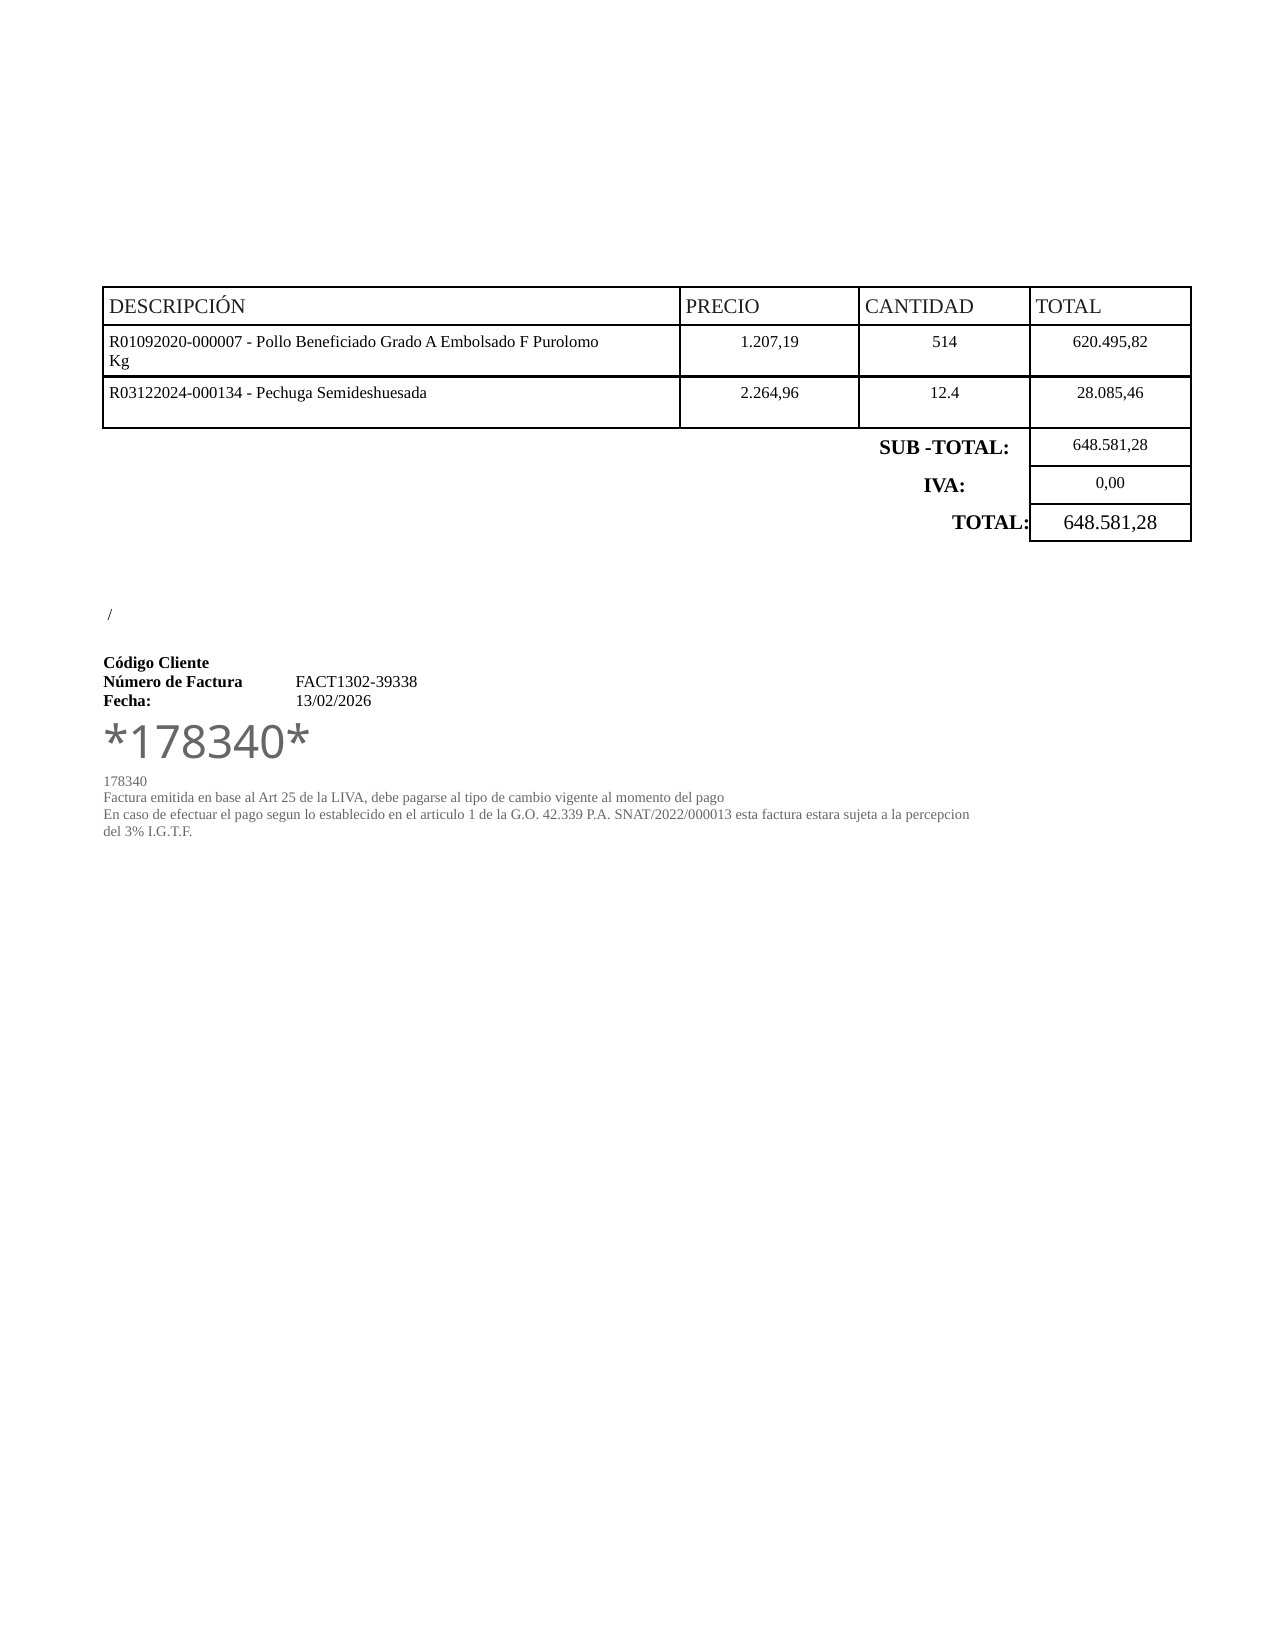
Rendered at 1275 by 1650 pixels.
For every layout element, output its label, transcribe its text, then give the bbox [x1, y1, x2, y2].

table_cell R03122024-000134 - Pechuga Semideshuesada [104, 378, 679, 427]
table_header Código Cliente [103, 653, 295, 672]
table_cell 13/02/2026 [295, 691, 517, 710]
table_header DESCRIPCIÓN [104, 288, 679, 323]
table_cell FACT1302-39338 [295, 672, 517, 691]
table_header TOTAL [1031, 288, 1190, 323]
table_cell TOTAL: [859, 503, 1029, 540]
table_cell 0,00 [1031, 467, 1190, 502]
table_cell IVA: [859, 465, 1029, 502]
text 178340 [103, 772, 1137, 789]
table_cell 514 [860, 326, 1029, 375]
table_cell [103, 585, 858, 604]
table_header CANTIDAD [860, 288, 1029, 323]
table_header [103, 542, 858, 566]
table_cell 2.264,96 [681, 378, 858, 427]
table_header PRECIO [681, 288, 858, 323]
table_cell 648.581,28 [1031, 505, 1190, 540]
table_header [295, 653, 517, 672]
text *178340* [103, 710, 1137, 772]
table_cell 28.085,46 [1031, 378, 1190, 427]
table_cell 620.495,82 [1031, 326, 1190, 375]
table_cell Número de Factura [103, 672, 295, 691]
table_cell [103, 566, 858, 585]
text Factura emitida en base al Art 25 de la LIVA, debe pagarse al tipo de cambio vigente al momento del pago En caso de efectuar el pago segun lo establecido en el articulo 1 de la G.O. 42.339 P.A. SNAT/2022/000013 esta factura estara sujeta a la percepcion del 3% I.G.T.F. [103, 789, 1137, 839]
table_cell 648.581,28 [1031, 429, 1190, 465]
table_cell [103, 429, 859, 540]
table_cell / [103, 605, 858, 624]
table_cell 12.4 [860, 378, 1029, 427]
table_cell R01092020-000007 - Pollo Beneficiado Grado A Embolsado F Purolomo Kg [104, 326, 679, 375]
table_cell Fecha: [103, 691, 295, 710]
table_cell SUB -TOTAL: [859, 429, 1029, 465]
table_cell 1.207,19 [681, 326, 858, 375]
